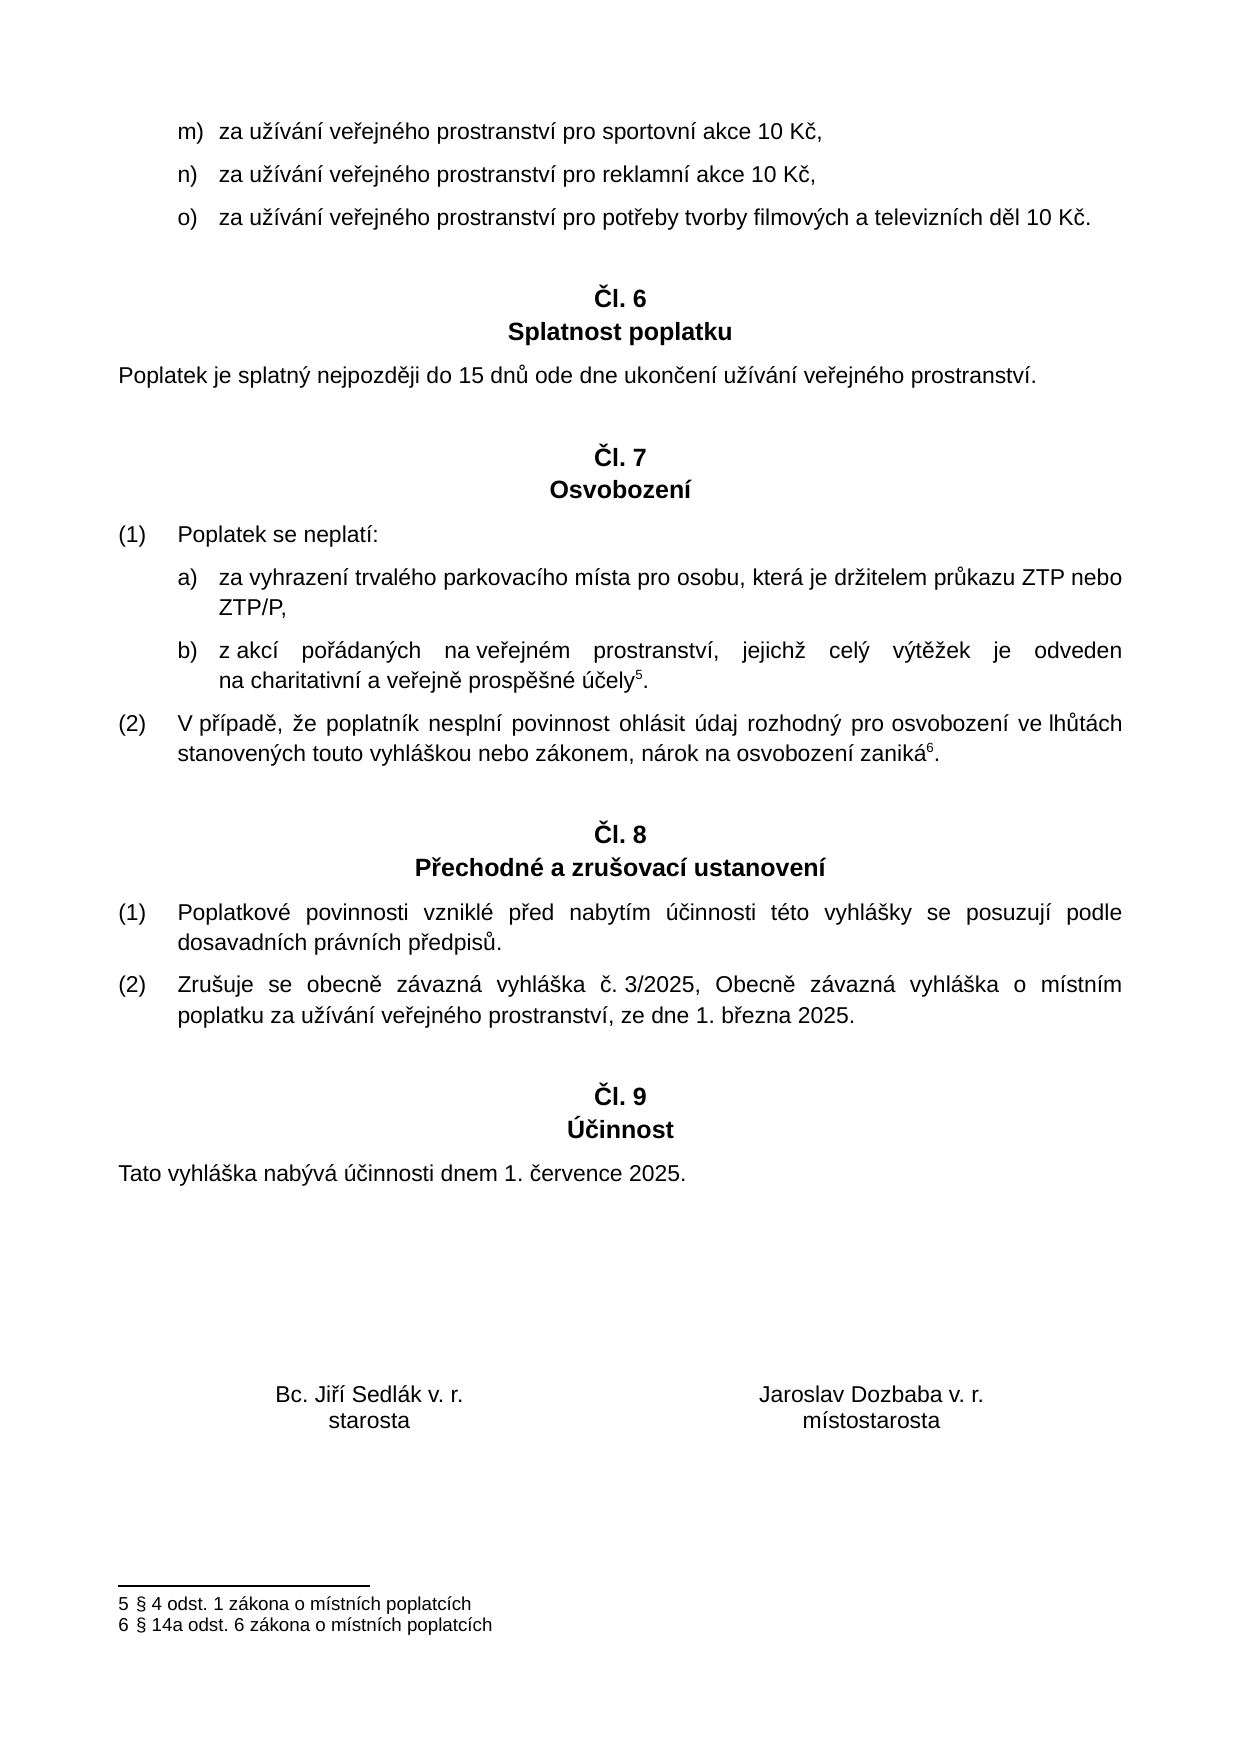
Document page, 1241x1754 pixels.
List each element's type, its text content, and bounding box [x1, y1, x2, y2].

subtitle Čl. 9 Účinnost [118, 1082, 1122, 1144]
list Poplatek se neplatí: [118, 521, 1122, 547]
table_header Jaroslav Dozbaba v. r. místostarosta [620, 1321, 1122, 1439]
table_cell [620, 1439, 1122, 1557]
list za vyhrazení trvalého parkovacího místa pro osobu, která je držitelem průkazu ZTP nebo ZTP/P, [177, 564, 1122, 620]
list Poplatkové povinnosti vzniklé před nabytím účinnosti této vyhlášky se posuzují podle dosavadních právních předpisů. [118, 898, 1122, 955]
text Tato vyhláška nabývá účinnosti dnem 1. července 2025. [118, 1160, 1122, 1187]
list § 14a odst. 6 zákona o místních poplatcích [118, 1614, 1122, 1635]
list Zrušuje se obecně závazná vyhláška č. 3/2025, Obecně závazná vyhláška o místním poplatku za užívání veřejného prostranství, ze dne 1. března 2025. [118, 971, 1122, 1028]
list za užívání veřejného prostranství pro sportovní akce 10 Kč, [177, 118, 1122, 144]
list za užívání veřejného prostranství pro reklamní akce 10 Kč, [177, 161, 1122, 187]
subtitle Čl. 7 Osvobození [118, 442, 1122, 504]
list za užívání veřejného prostranství pro potřeby tvorby filmových a televizních děl 10 Kč. [177, 203, 1122, 230]
subtitle Čl. 8 Přechodné a zrušovací ustanovení [118, 820, 1122, 882]
list z akcí pořádaných na veřejném prostranství, jejichž celý výtěžek je odveden na charitativní a veřejně prospěšné účely. [177, 637, 1122, 693]
table_cell [118, 1439, 620, 1557]
list § 4 odst. 1 zákona o místních poplatcích [118, 1592, 1122, 1614]
subtitle Čl. 6 Splatnost poplatku [118, 284, 1122, 346]
text Poplatek je splatný nejpozději do 15 dnů ode dne ukončení užívání veřejného prostranství. [118, 362, 1122, 389]
list V případě, že poplatník nesplní povinnost ohlásit údaj rozhodný pro osvobození ve lhůtách stanovených touto vyhláškou nebo zákonem, nárok na osvobození zaniká. [118, 709, 1122, 766]
table_header Bc. Jiří Sedlák v. r. starosta [118, 1321, 620, 1439]
